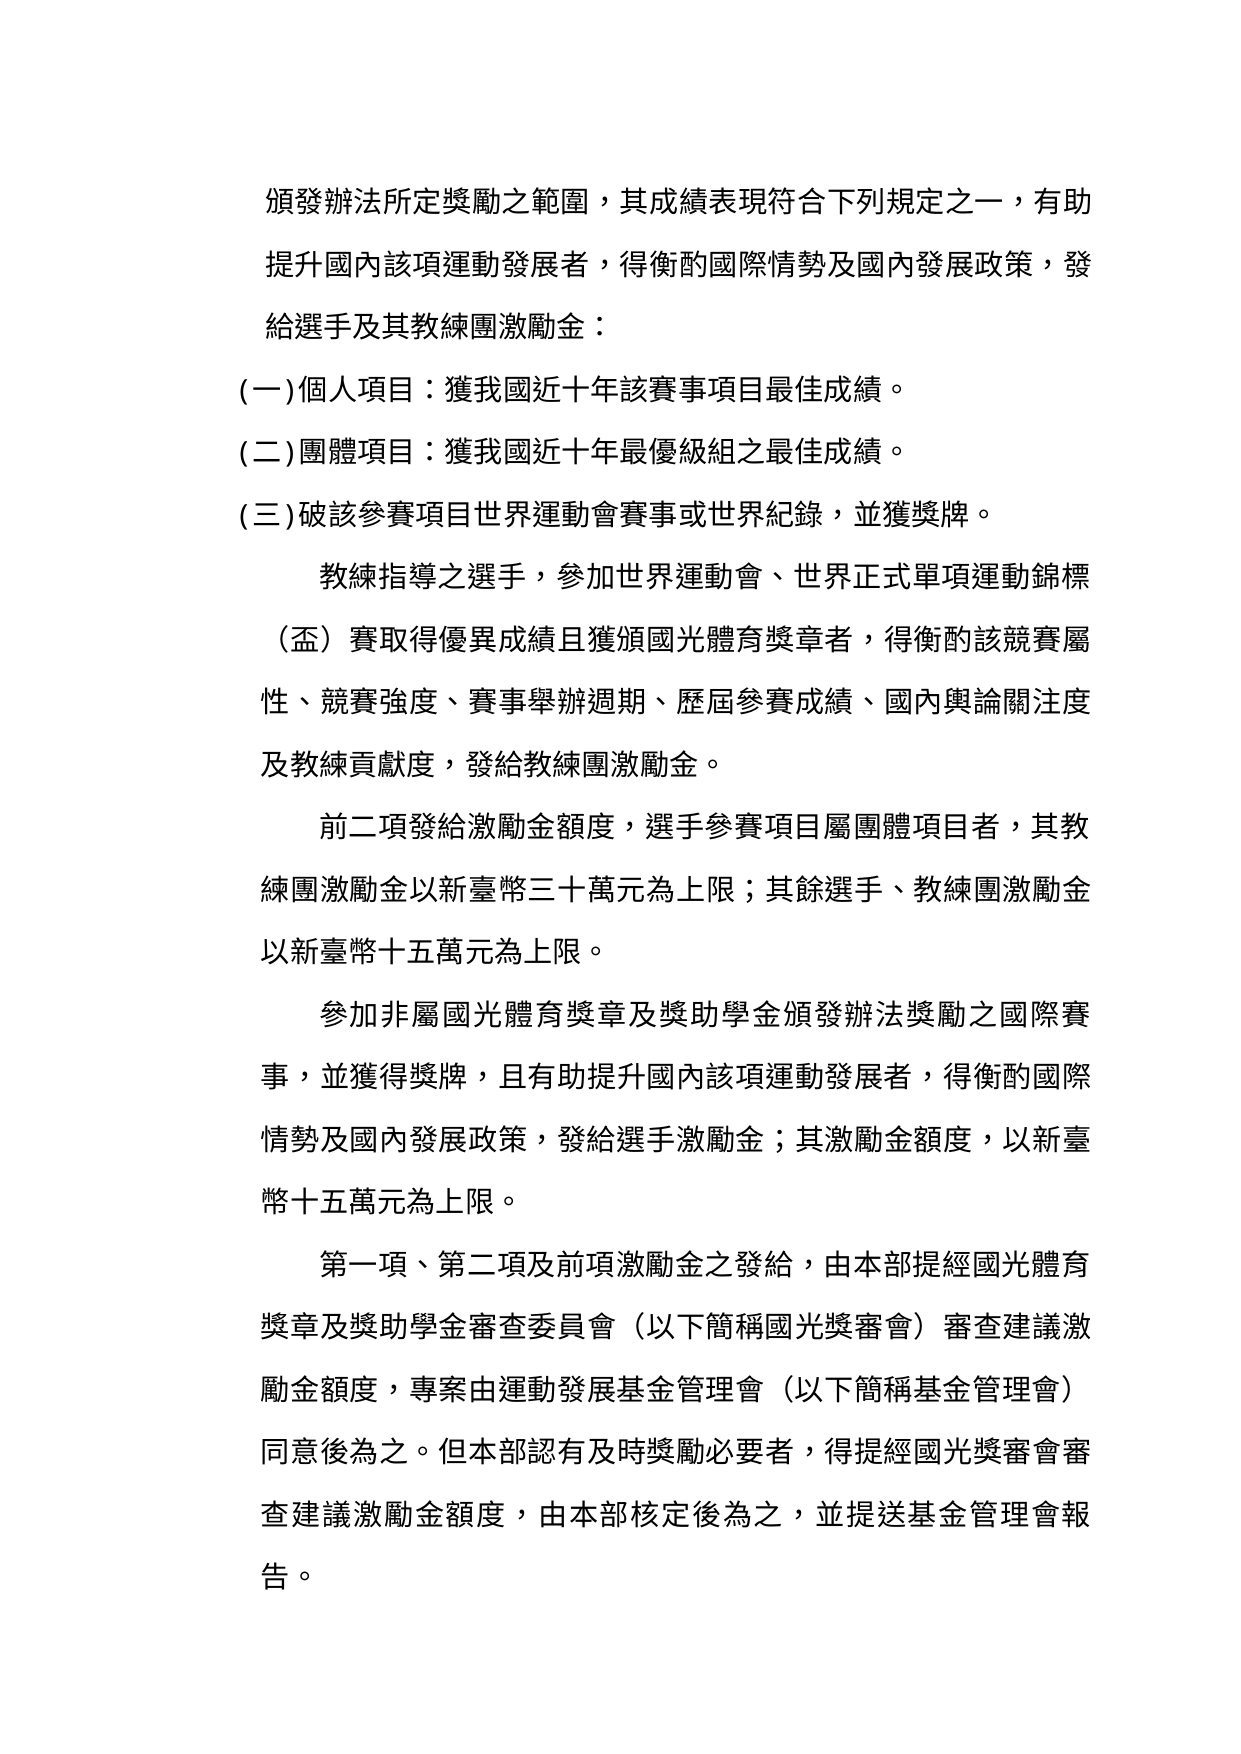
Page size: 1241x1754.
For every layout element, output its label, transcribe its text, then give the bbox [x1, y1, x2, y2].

text (一)個人項目：獲我國近十年該賽事項目最佳成績。 [234, 346, 1092, 408]
text 第一項、第二項及前項激勵金之發給，由本部提經國光體育獎章及獎助學金審查委員會（以下簡稱國光獎審會）審查建議激勵金額度，專案由運動發展基金管理會（以下簡稱基金管理會）同意後為之。但本部認有及時獎勵必要者，得提經國光獎審會審查建議激勵金額度，由本部核定後為之，並提送基金管理會報告。 [261, 1221, 1092, 1596]
text (二)團體項目：獲我國近十年最優級組之最佳成績。 [234, 408, 1092, 471]
text (三)破該參賽項目世界運動會賽事或世界紀錄，並獲獎牌。 [234, 471, 1092, 533]
text 教練指導之選手，參加世界運動會、世界正式單項運動錦標（盃）賽取得優異成績且獲頒國光體育獎章者，得衡酌該競賽屬性、競賽強度、賽事舉辦週期、歷屆參賽成績、國內輿論關注度及教練貢獻度，發給教練團激勵金。 [261, 533, 1092, 783]
text 參加非屬國光體育獎章及獎助學金頒發辦法獎勵之國際賽事，並獲得獎牌，且有助提升國內該項運動發展者，得衡酌國際情勢及國內發展政策，發給選手激勵金；其激勵金額度，以新臺幣十五萬元為上限。 [261, 971, 1092, 1221]
text 前二項發給激勵金額度，選手參賽項目屬團體項目者，其教練團激勵金以新臺幣三十萬元為上限；其餘選手、教練團激勵金以新臺幣十五萬元為上限。 [261, 783, 1092, 971]
text 頒發辦法所定獎勵之範圍，其成績表現符合下列規定之一，有助提升國內該項運動發展者，得衡酌國際情勢及國內發展政策，發給選手及其教練團激勵金： [177, 158, 1092, 346]
